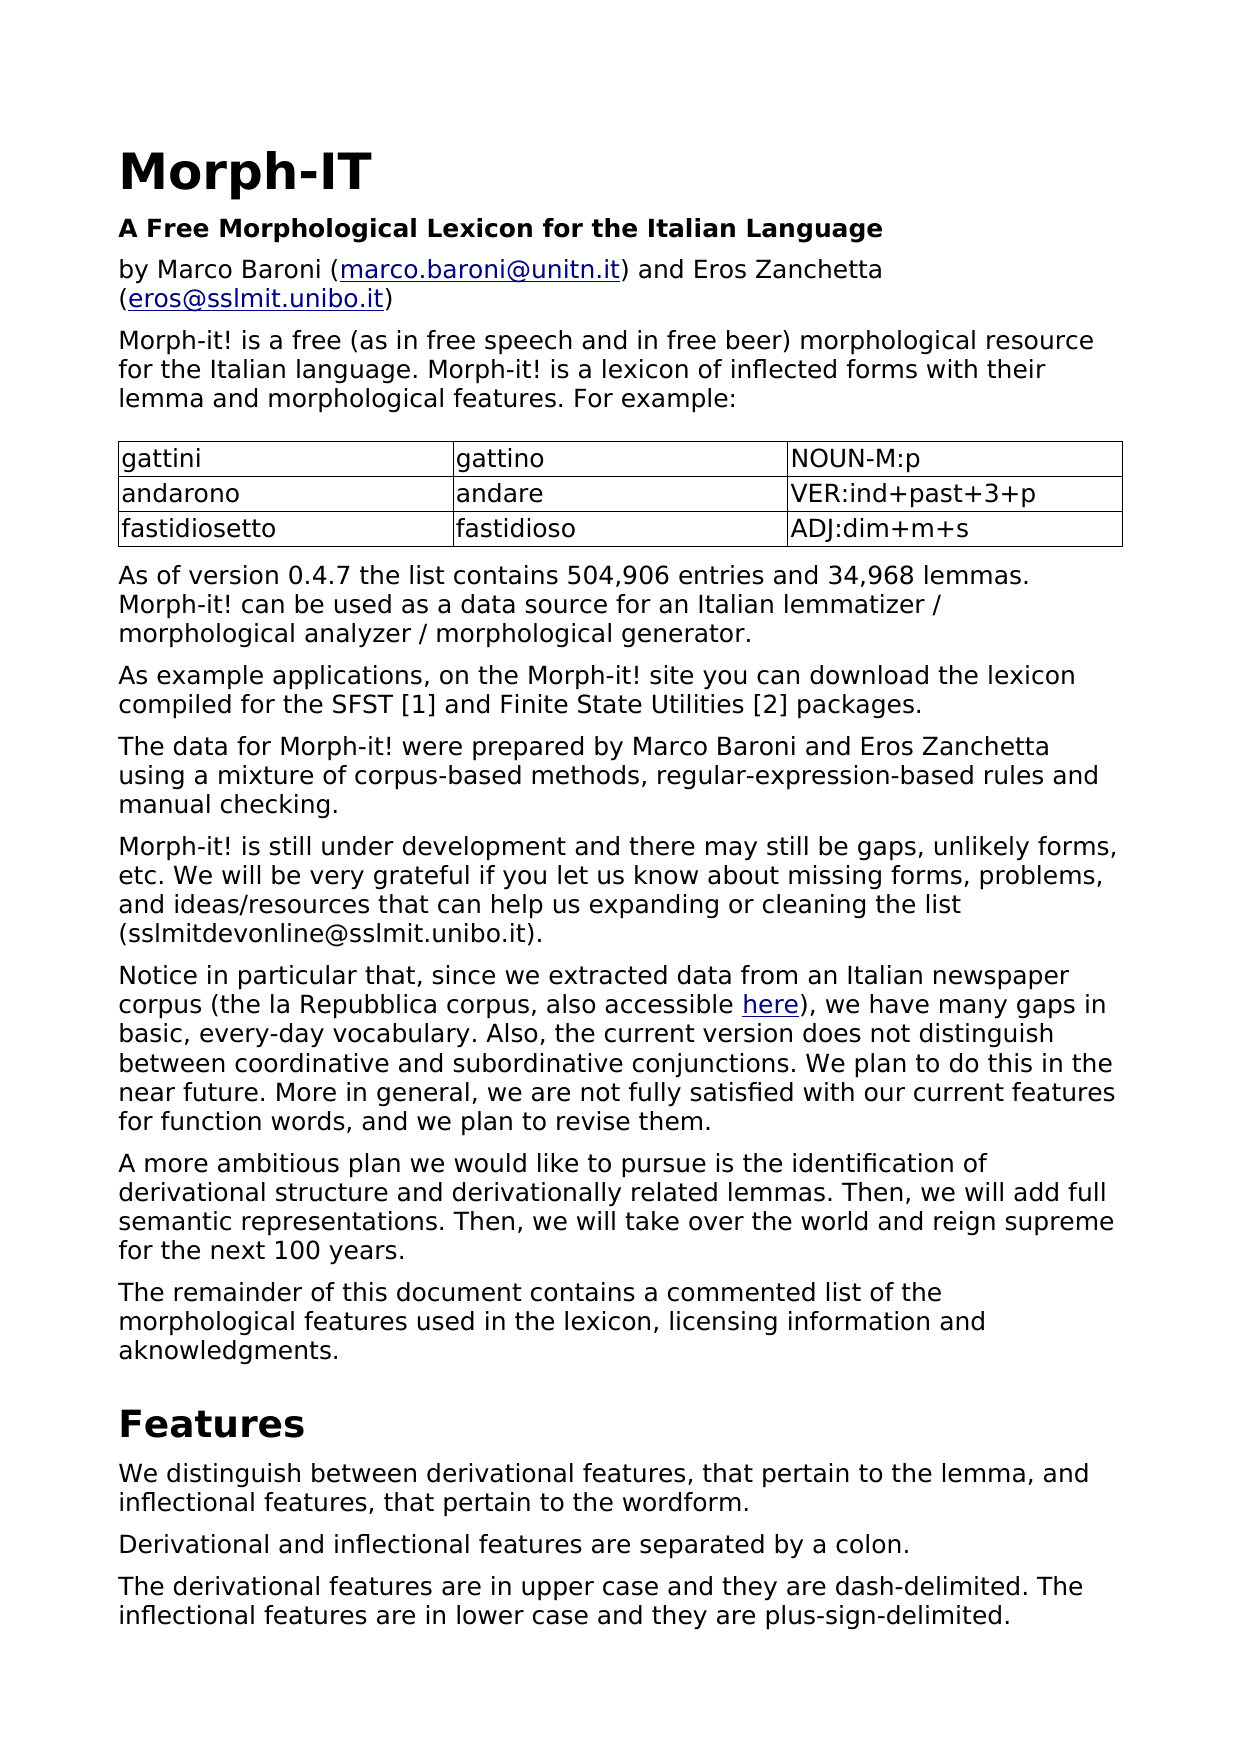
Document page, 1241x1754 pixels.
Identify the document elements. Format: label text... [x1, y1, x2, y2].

table_header NOUN-M:p [788, 442, 1122, 476]
table_cell VER:ind+past+3+p [788, 477, 1122, 511]
text Morph-it! is still under development and there may still be gaps, unlikely forms, etc. We will be very grateful if you let us know about missing forms, problems, and ideas/resources that can help us expanding or cleaning the list (sslmitdevonline@sslmit.unibo.it). [118, 832, 1122, 949]
text A more ambitious plan we would like to pursue is the identification of derivational structure and derivationally related lemmas. Then, we will add full semantic representations. Then, we will take over the world and reign supreme for the next 100 years. [118, 1149, 1122, 1266]
text As example applications, on the Morph-it! site you can download the lexicon compiled for the SFST [1] and Finite State Utilities [2] packages. [118, 661, 1122, 720]
subtitle Features [118, 1403, 1122, 1447]
table_header gattini [119, 442, 453, 476]
text The data for Morph-it! were prepared by Marco Baroni and Eros Zanchetta using a mixture of corpus-based methods, regular-expression-based rules and manual checking. [118, 732, 1122, 820]
text The remainder of this document contains a commented list of the morphological features used in the lexicon, licensing information and aknowledgments. [118, 1278, 1122, 1366]
text As of version 0.4.7 the list contains 504,906 entries and 34,968 lemmas. Morph-it! can be used as a data source for an Italian lemmatizer / morphological analyzer / morphological generator. [118, 561, 1122, 649]
table_cell ADJ:dim+m+s [788, 512, 1122, 546]
text A Free Morphological Lexicon for the Italian Language [118, 214, 1122, 243]
text by Marco Baroni (marco.baroni@unitn.it) and Eros Zanchetta (eros@sslmit.unibo.it) [118, 256, 1122, 314]
table_cell fastidioso [454, 512, 787, 546]
table_header gattino [454, 442, 787, 476]
text Derivational and inflectional features are separated by a colon. [118, 1530, 1122, 1559]
text The derivational features are in upper case and they are dash-delimited. The inflectional features are in lower case and they are plus-sign-delimited. [118, 1572, 1122, 1630]
subtitle Morph-IT [118, 143, 1122, 201]
text Morph-it! is a free (as in free speech and in free beer) morphological resource for the Italian language. Morph-it! is a lexicon of inflected forms with their lemma and morphological features. For example: [118, 326, 1122, 414]
table_cell andarono [119, 477, 453, 511]
text Notice in particular that, since we extracted data from an Italian newspaper corpus (the la Repubblica corpus, also accessible here), we have many gaps in basic, every-day vocabulary. Also, the current version does not distinguish between coordinative and subordinative conjunctions. We plan to do this in the near future. More in general, we are not fully satisfied with our current features for function words, and we plan to revise them. [118, 961, 1122, 1136]
table_cell fastidiosetto [119, 512, 453, 546]
table_cell andare [454, 477, 787, 511]
text We distinguish between derivational features, that pertain to the lemma, and inflectional features, that pertain to the wordform. [118, 1459, 1122, 1517]
